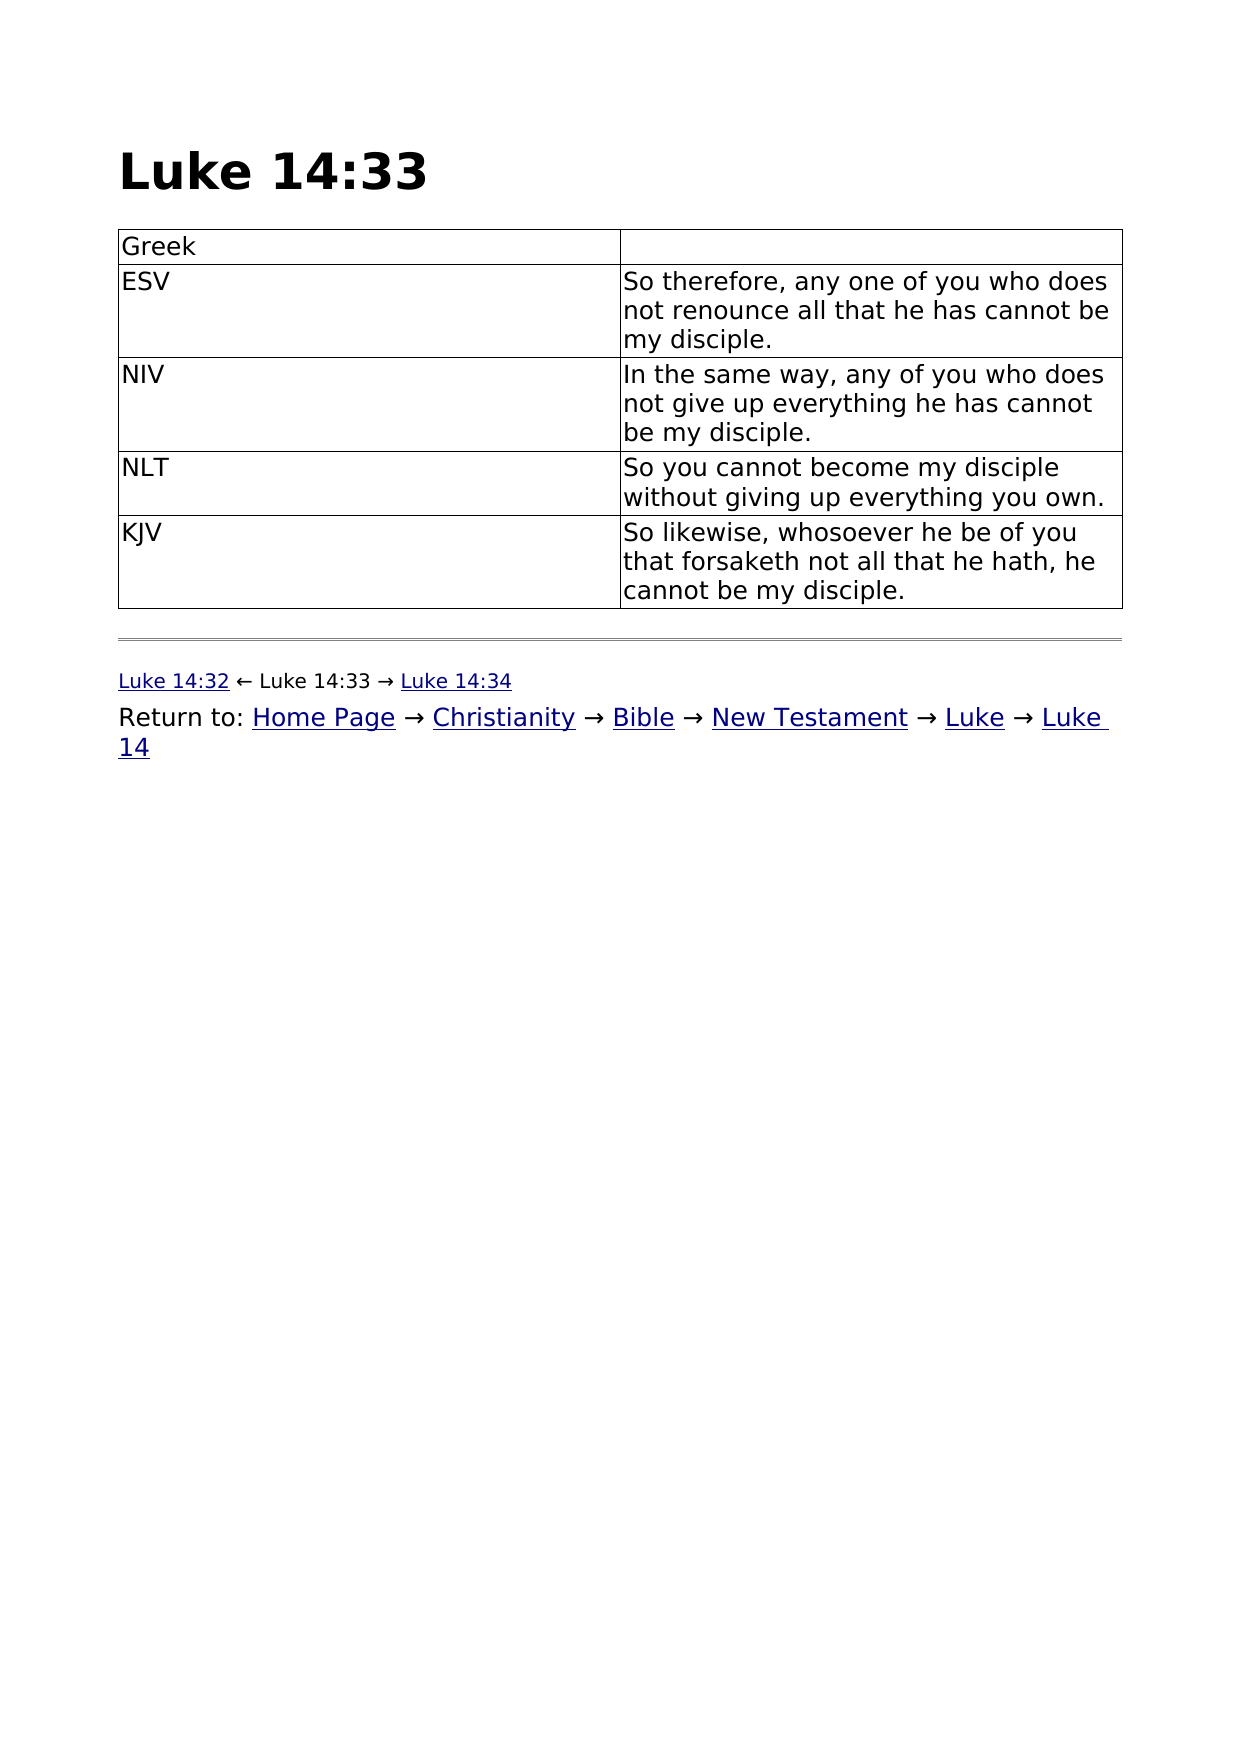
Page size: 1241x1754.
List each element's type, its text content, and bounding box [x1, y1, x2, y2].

table_cell NLT [119, 452, 620, 515]
subtitle Luke 14:33 [118, 143, 1122, 201]
table_cell NIV [119, 358, 620, 451]
table_header Greek [119, 230, 620, 264]
table_header [621, 230, 1122, 264]
text Return to: Home Page → Christianity → Bible → New Testament → Luke → Luke 14 [118, 704, 1122, 762]
table_cell So likewise, whosoever he be of you that forsaketh not all that he hath, he cannot be my disciple. [621, 516, 1122, 608]
table_cell So you cannot become my disciple without giving up everything you own. [621, 452, 1122, 515]
table_cell ESV [119, 265, 620, 357]
table_cell So therefore, any one of you who does not renounce all that he has cannot be my disciple. [621, 265, 1122, 357]
table_cell In the same way, any of you who does not give up everything he has cannot be my disciple. [621, 358, 1122, 451]
table_cell KJV [119, 516, 620, 608]
text Luke 14:32 ← Luke 14:33 → Luke 14:34 [118, 669, 1122, 704]
